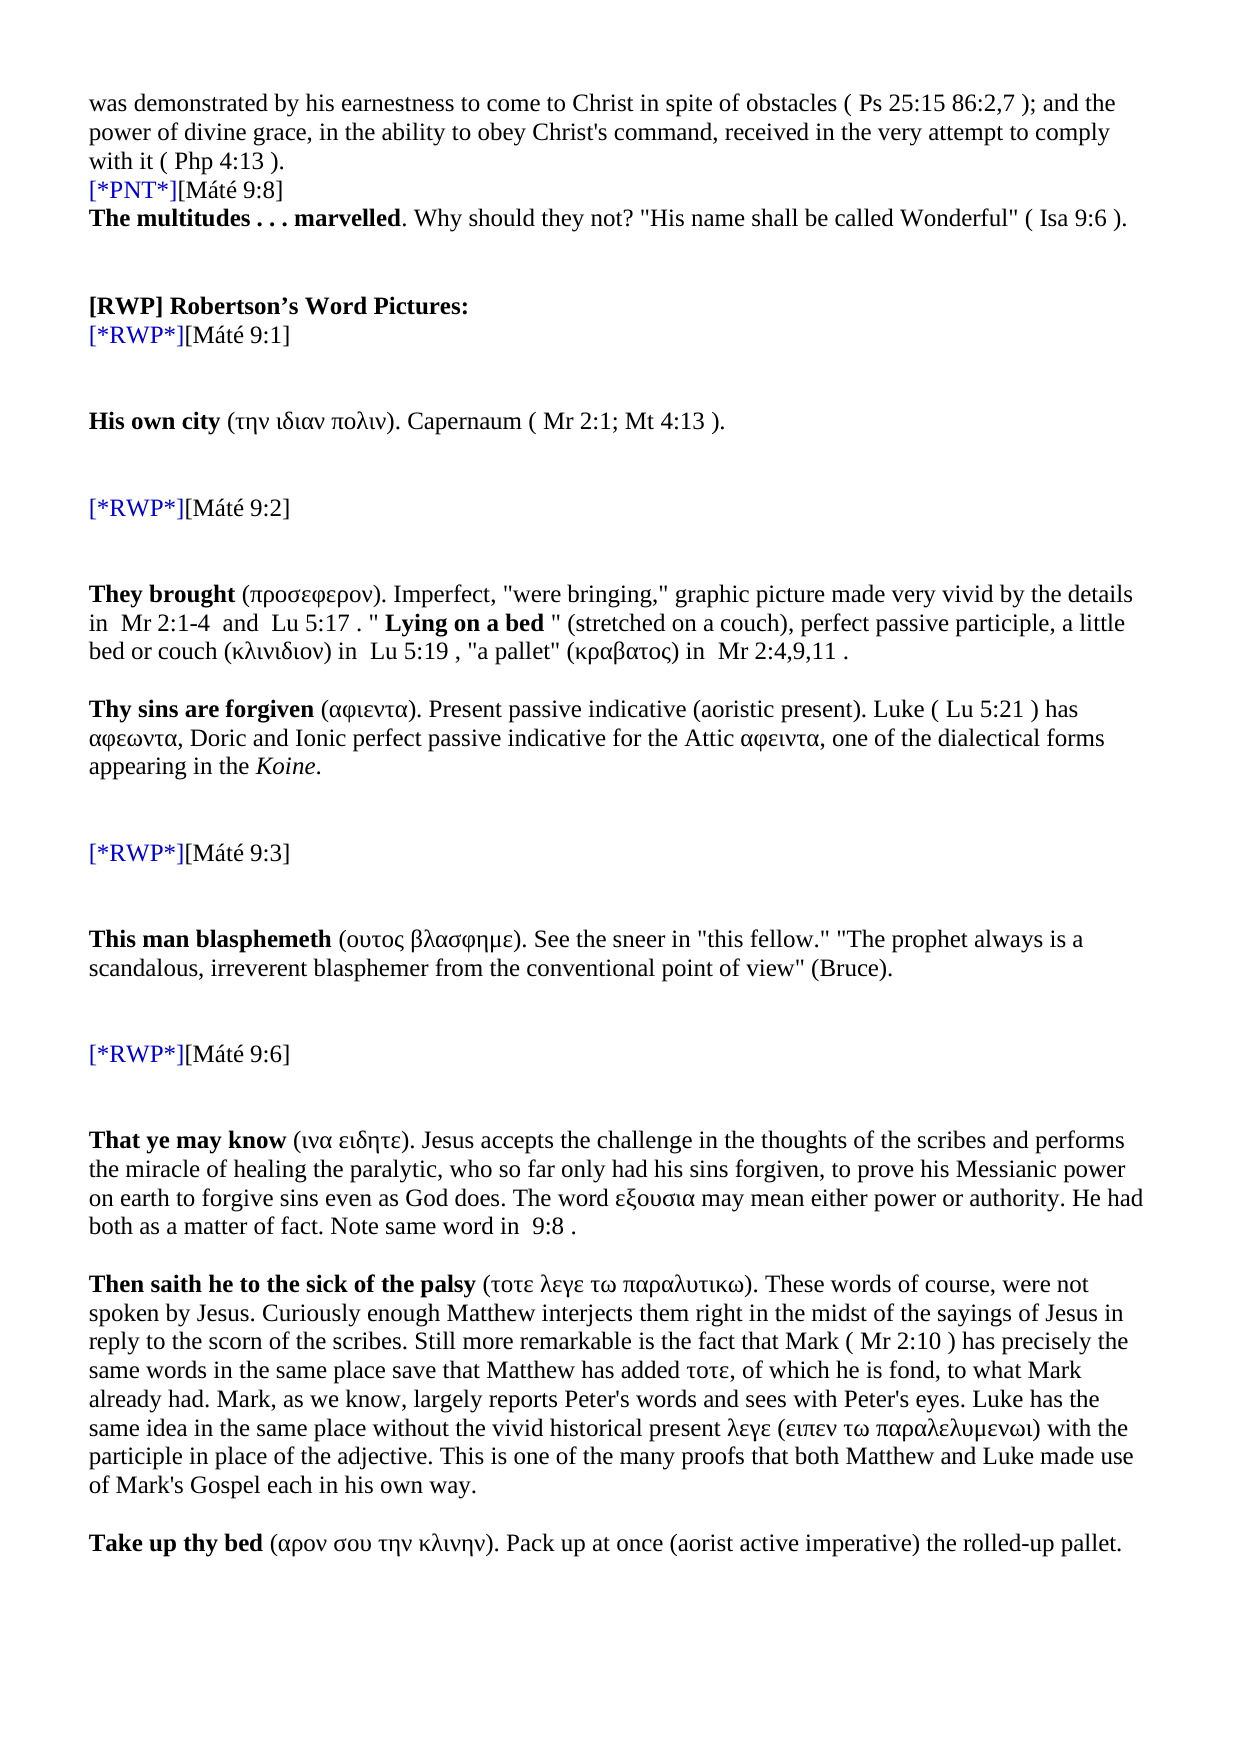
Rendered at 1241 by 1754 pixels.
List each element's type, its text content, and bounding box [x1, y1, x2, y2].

text [*RWP*][Máté 9:2] They brought (προσεφερον). Imperfect, "were bringing," graphic picture made very vivid by the details in Mr 2:1-4 and Lu 5:17 . " Lying on a bed " (stretched on a couch), perfect passive participle, a little bed or couch (κλινιδιον) in Lu 5:19 , "a pallet" (κραβατος) in Mr 2:4,9,11 . Thy sins are forgiven (αφιεντα). Present passive indicative (aoristic present). Luke ( Lu 5:21 ) has αφεωντα, Doric and Ionic perfect passive indicative for the Attic αφειντα, one of the dialectical forms appearing in the Koine. [88, 493, 1152, 838]
text [*RWP*][Máté 9:1] His own city (την ιδιαν πολιν). Capernaum ( Mr 2:1; Mt 4:13 ). [88, 320, 1152, 493]
text [*RWP*][Máté 9:3] This man blasphemeth (ουτος βλασφημε). See the sneer in "this fellow." "The prophet always is a scandalous, irreverent blasphemer from the conventional point of view" (Bruce). [88, 838, 1152, 1039]
text [RWP] Robertson’s Word Pictures: [88, 291, 1152, 320]
text [*RWP*][Máté 9:6] That ye may know (ινα ειδητε). Jesus accepts the challenge in the thoughts of the scribes and performs the miracle of healing the paralytic, who so far only had his sins forgiven, to prove his Messianic power on earth to forgive sins even as God does. The word εξουσια may mean either power or authority. He had both as a matter of fact. Note same word in 9:8 . Then saith he to the sick of the palsy (τοτε λεγε τω παραλυτικω). These words of course, were not spoken by Jesus. Curiously enough Matthew interjects them right in the midst of the sayings of Jesus in reply to the scorn of the scribes. Still more remarkable is the fact that Mark ( Mr 2:10 ) has precisely the same words in the same place save that Matthew has added τοτε, of which he is fond, to what Mark already had. Mark, as we know, largely reports Peter's words and sees with Peter's eyes. Luke has the same idea in the same place without the vivid historical present λεγε (ειπεν τω παραλελυμενωι) with the participle in place of the adjective. This is one of the many proofs that both Matthew and Luke made use of Mark's Gospel each in his own way. Take up thy bed (αρον σου την κλινην). Pack up at once (aorist active imperative) the rolled-up pallet. [88, 1039, 1152, 1614]
text [*PNT*][Máté 9:8] The multitudes . . . marvelled. Why should they not? "His name shall be called Wonderful" ( Isa 9:6 ). [88, 175, 1152, 232]
text was demonstrated by his earnestness to come to Christ in spite of obstacles ( Ps 25:15 86:2,7 ); and the power of divine grace, in the ability to obey Christ's command, received in the very attempt to comply with it ( Php 4:13 ). [88, 88, 1152, 175]
